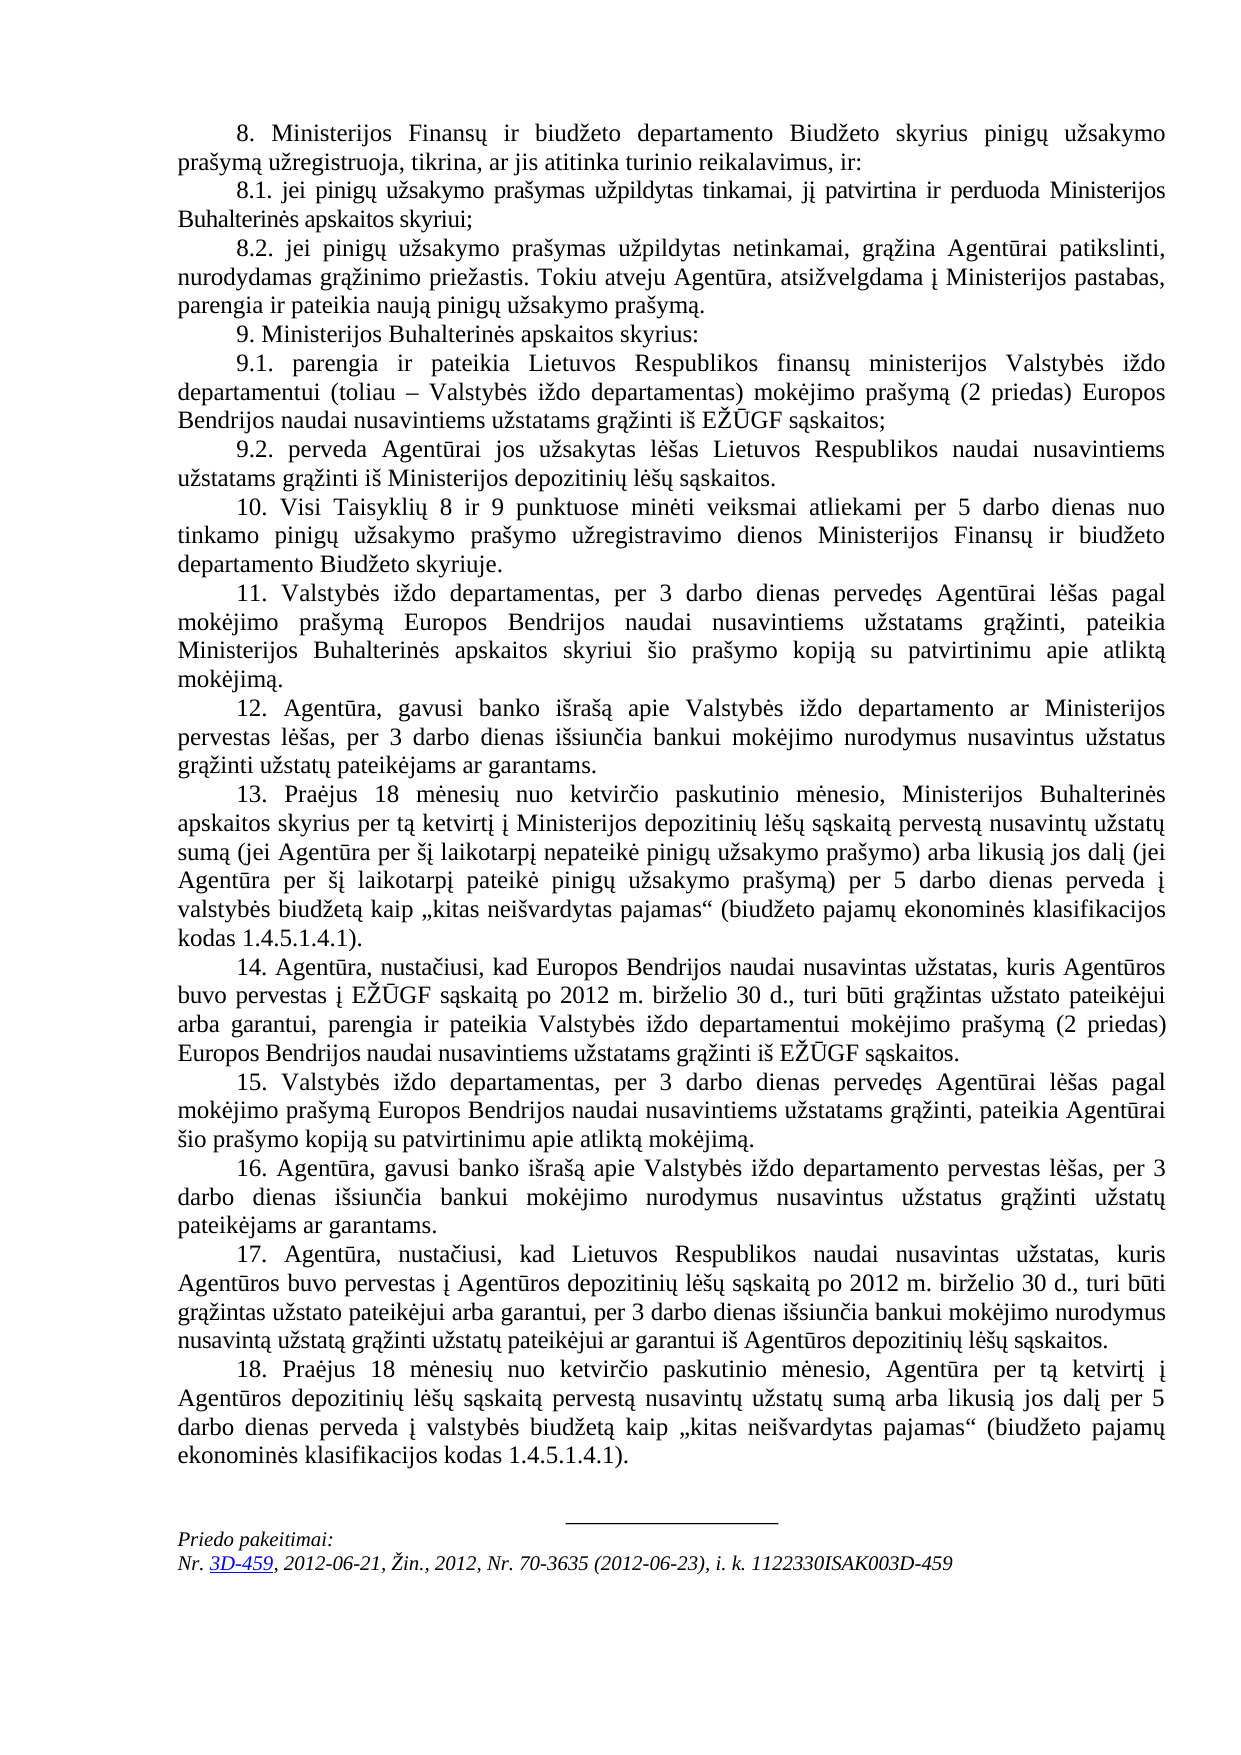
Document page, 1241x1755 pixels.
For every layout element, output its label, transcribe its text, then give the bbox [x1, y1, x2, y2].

text Priedo pakeitimai: [177, 1527, 1166, 1551]
text 8. Ministerijos Finansų ir biudžeto departamento Biudžeto skyrius pinigų užsakymo prašymą užregistruoja, tikrina, ar jis atitinka turinio reikalavimus, ir: [177, 118, 1166, 176]
text 8.1. jei pinigų užsakymo prašymas užpildytas tinkamai, jį patvirtina ir perduoda Ministerijos Buhalterinės apskaitos skyriui; [177, 176, 1166, 233]
text 17. Agentūra, nustačiusi, kad Lietuvos Respublikos naudai nusavintas užstatas, kuris Agentūros buvo pervestas į Agentūros depozitinių lėšų sąskaitą po 2012 m. birželio 30 d., turi būti grąžintas užstato pateikėjui arba garantui, per 3 darbo dienas išsiunčia bankui mokėjimo nurodymus nusavintą užstatą grąžinti užstatų pateikėjui ar garantui iš Agentūros depozitinių lėšų sąskaitos. [177, 1239, 1166, 1354]
text 8.2. jei pinigų užsakymo prašymas užpildytas netinkamai, grąžina Agentūrai patikslinti, nurodydamas grąžinimo priežastis. Tokiu atveju Agentūra, atsižvelgdama į Ministerijos pastabas, parengia ir pateikia naują pinigų užsakymo prašymą. [177, 233, 1166, 319]
text 9.1. parengia ir pateikia Lietuvos Respublikos finansų ministerijos Valstybės iždo departamentui (toliau – Valstybės iždo departamentas) mokėjimo prašymą (2 priedas) Europos Bendrijos naudai nusavintiems užstatams grąžinti iš EŽŪGF sąskaitos; [177, 348, 1166, 434]
text _________________ [177, 1498, 1166, 1527]
text 18. Praėjus 18 mėnesių nuo ketvirčio paskutinio mėnesio, Agentūra per tą ketvirtį į Agentūros depozitinių lėšų sąskaitą pervestą nusavintų užstatų sumą arba likusią jos dalį per 5 darbo dienas perveda į valstybės biudžetą kaip „kitas neišvardytas pajamas“ (biudžeto pajamų ekonominės klasifikacijos kodas 1.4.5.1.4.1). [177, 1354, 1166, 1469]
text Nr. 3D-459, 2012-06-21, Žin., 2012, Nr. 70-3635 (2012-06-23), i. k. 1122330ISAK003D-459 [177, 1551, 1166, 1575]
text 12. Agentūra, gavusi banko išrašą apie Valstybės iždo departamento ar Ministerijos pervestas lėšas, per 3 darbo dienas išsiunčia bankui mokėjimo nurodymus nusavintus užstatus grąžinti užstatų pateikėjams ar garantams. [177, 693, 1166, 779]
text 11. Valstybės iždo departamentas, per 3 darbo dienas pervedęs Agentūrai lėšas pagal mokėjimo prašymą Europos Bendrijos naudai nusavintiems užstatams grąžinti, pateikia Ministerijos Buhalterinės apskaitos skyriui šio prašymo kopiją su patvirtinimu apie atliktą mokėjimą. [177, 578, 1166, 693]
text 9.2. perveda Agentūrai jos užsakytas lėšas Lietuvos Respublikos naudai nusavintiems užstatams grąžinti iš Ministerijos depozitinių lėšų sąskaitos. [177, 434, 1166, 492]
text 14. Agentūra, nustačiusi, kad Europos Bendrijos naudai nusavintas užstatas, kuris Agentūros buvo pervestas į EŽŪGF sąskaitą po 2012 m. birželio 30 d., turi būti grąžintas užstato pateikėjui arba garantui, parengia ir pateikia Valstybės iždo departamentui mokėjimo prašymą (2 priedas) Europos Bendrijos naudai nusavintiems užstatams grąžinti iš EŽŪGF sąskaitos. [177, 952, 1166, 1067]
text 9. Ministerijos Buhalterinės apskaitos skyrius: [177, 319, 1166, 348]
text 10. Visi Taisyklių 8 ir 9 punktuose minėti veiksmai atliekami per 5 darbo dienas nuo tinkamo pinigų užsakymo prašymo užregistravimo dienos Ministerijos Finansų ir biudžeto departamento Biudžeto skyriuje. [177, 492, 1166, 578]
text 15. Valstybės iždo departamentas, per 3 darbo dienas pervedęs Agentūrai lėšas pagal mokėjimo prašymą Europos Bendrijos naudai nusavintiems užstatams grąžinti, pateikia Agentūrai šio prašymo kopiją su patvirtinimu apie atliktą mokėjimą. [177, 1067, 1166, 1153]
text 13. Praėjus 18 mėnesių nuo ketvirčio paskutinio mėnesio, Ministerijos Buhalterinės apskaitos skyrius per tą ketvirtį į Ministerijos depozitinių lėšų sąskaitą pervestą nusavintų užstatų sumą (jei Agentūra per šį laikotarpį nepateikė pinigų užsakymo prašymo) arba likusią jos dalį (jei Agentūra per šį laikotarpį pateikė pinigų užsakymo prašymą) per 5 darbo dienas perveda į valstybės biudžetą kaip „kitas neišvardytas pajamas“ (biudžeto pajamų ekonominės klasifikacijos kodas 1.4.5.1.4.1). [177, 779, 1166, 952]
text 16. Agentūra, gavusi banko išrašą apie Valstybės iždo departamento pervestas lėšas, per 3 darbo dienas išsiunčia bankui mokėjimo nurodymus nusavintus užstatus grąžinti užstatų pateikėjams ar garantams. [177, 1153, 1166, 1239]
